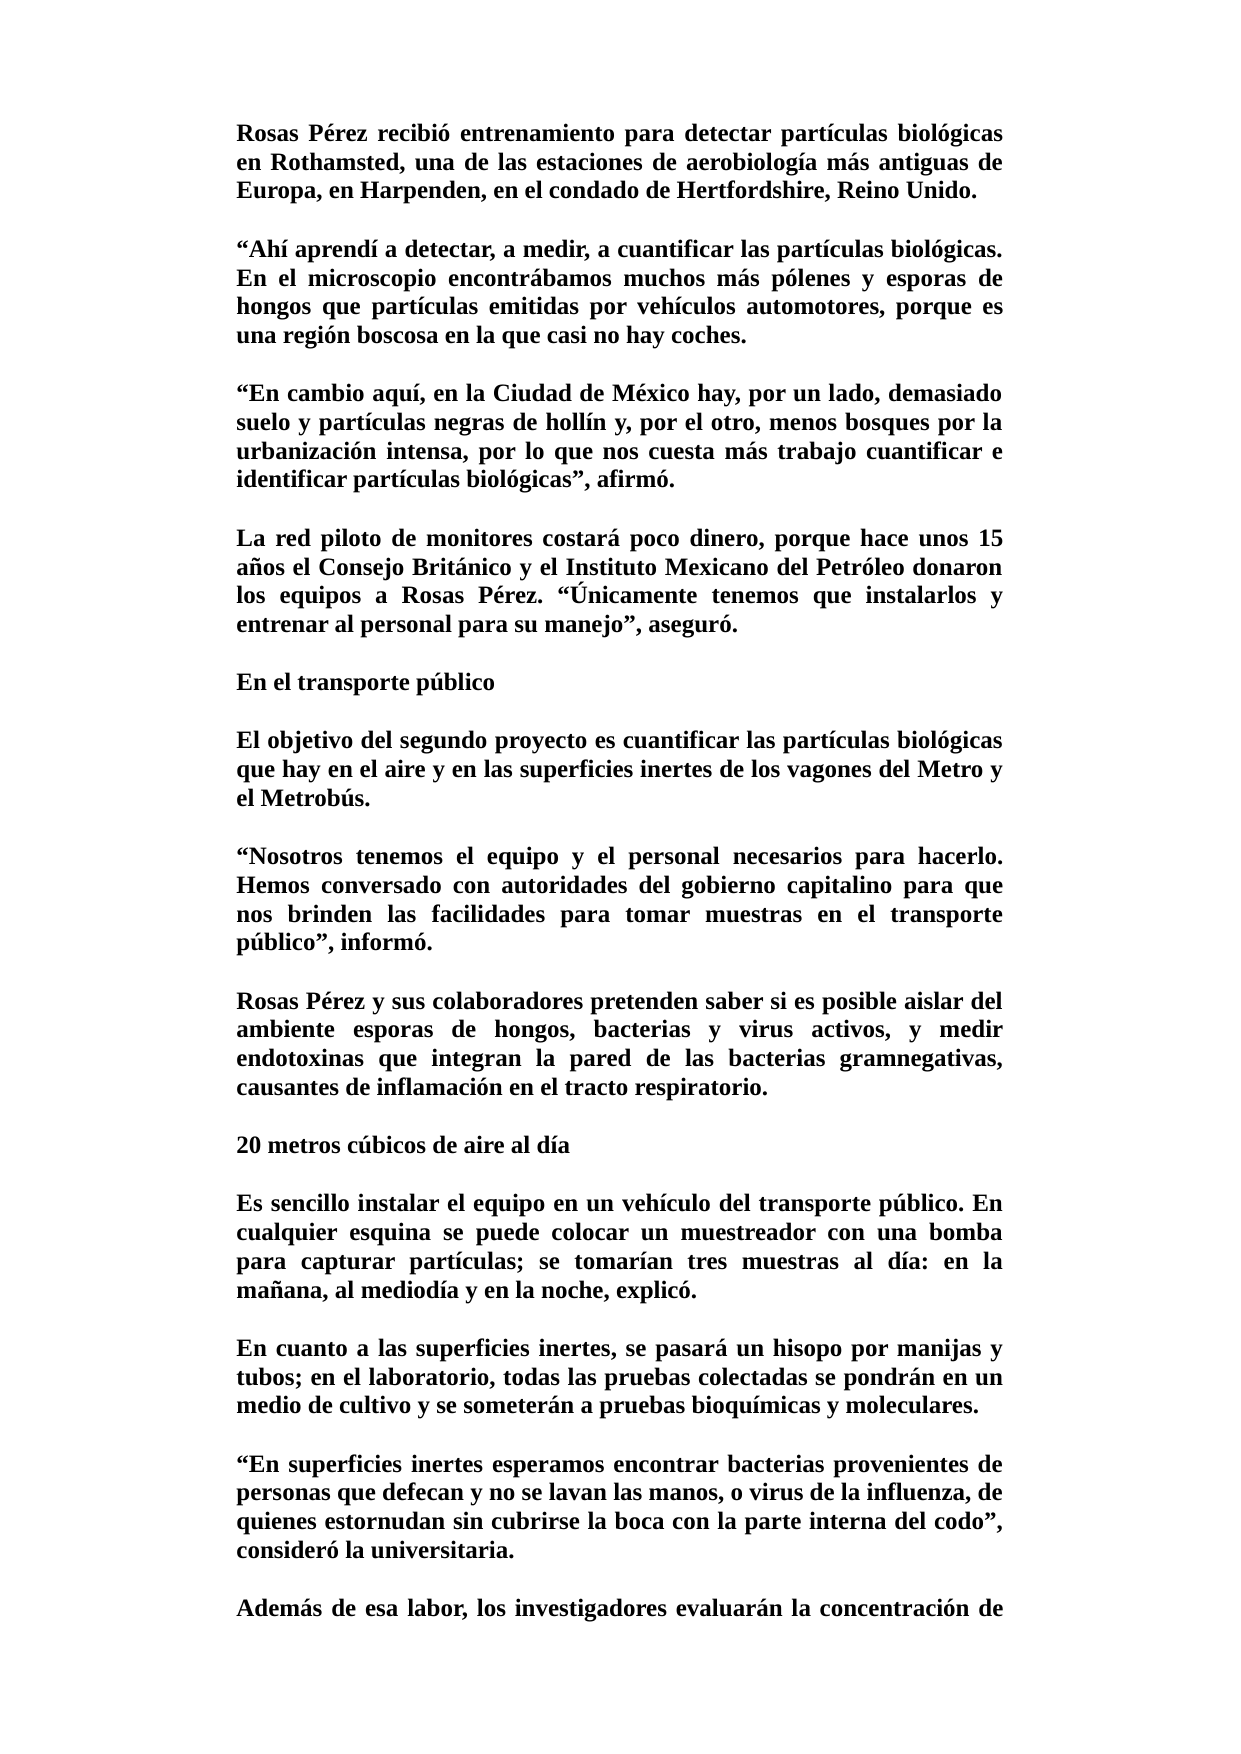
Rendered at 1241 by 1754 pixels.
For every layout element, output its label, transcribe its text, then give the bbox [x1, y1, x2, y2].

text En el transporte público [236, 667, 1004, 696]
text Además de esa labor, los investigadores evaluarán la concentración de [236, 1593, 1004, 1622]
text “En superficies inertes esperamos encontrar bacterias provenientes de personas que defecan y no se lavan las manos, o virus de la influenza, de quienes estornudan sin cubrirse la boca con la parte interna del codo”, consideró la universitaria. [236, 1449, 1004, 1564]
text “Ahí aprendí a detectar, a medir, a cuantificar las partículas biológicas. En el microscopio encontrábamos muchos más pólenes y esporas de hongos que partículas emitidas por vehículos automotores, porque es una región boscosa en la que casi no hay coches. [236, 234, 1004, 349]
text En cuanto a las superficies inertes, se pasará un hisopo por manijas y tubos; en el laboratorio, todas las pruebas colectadas se pondrán en un medio de cultivo y se someterán a pruebas bioquímicas y moleculares. [236, 1333, 1004, 1419]
text 20 metros cúbicos de aire al día [236, 1130, 1004, 1159]
text Rosas Pérez recibió entrenamiento para detectar partículas biológicas en Rothamsted, una de las estaciones de aerobiología más antiguas de Europa, en Harpenden, en el condado de Hertfordshire, Reino Unido. [236, 118, 1004, 204]
text El objetivo del segundo proyecto es cuantificar las partículas biológicas que hay en el aire y en las superficies inertes de los vagones del Metro y el Metrobús. [236, 726, 1004, 812]
text Rosas Pérez y sus colaboradores pretenden saber si es posible aislar del ambiente esporas de hongos, bacterias y virus activos, y medir endotoxinas que integran la pared de las bacterias gramnegativas, causantes de inflamación en el tracto respiratorio. [236, 986, 1004, 1101]
text Es sencillo instalar el equipo en un vehículo del transporte público. En cualquier esquina se puede colocar un muestreador con una bomba para capturar partículas; se tomarían tres muestras al día: en la mañana, al mediodía y en la noche, explicó. [236, 1188, 1004, 1303]
text La red piloto de monitores costará poco dinero, porque hace unos 15 años el Consejo Británico y el Instituto Mexicano del Petróleo donaron los equipos a Rosas Pérez. “Únicamente tenemos que instalarlos y entrenar al personal para su manejo”, aseguró. [236, 523, 1004, 638]
text “Nosotros tenemos el equipo y el personal necesarios para hacerlo. Hemos conversado con autoridades del gobierno capitalino para que nos brinden las facilidades para tomar muestras en el transporte público”, informó. [236, 841, 1004, 956]
text “En cambio aquí, en la Ciudad de México hay, por un lado, demasiado suelo y partículas negras de hollín y, por el otro, menos bosques por la urbanización intensa, por lo que nos cuesta más trabajo cuantificar e identificar partículas biológicas”, afirmó. [236, 378, 1004, 493]
